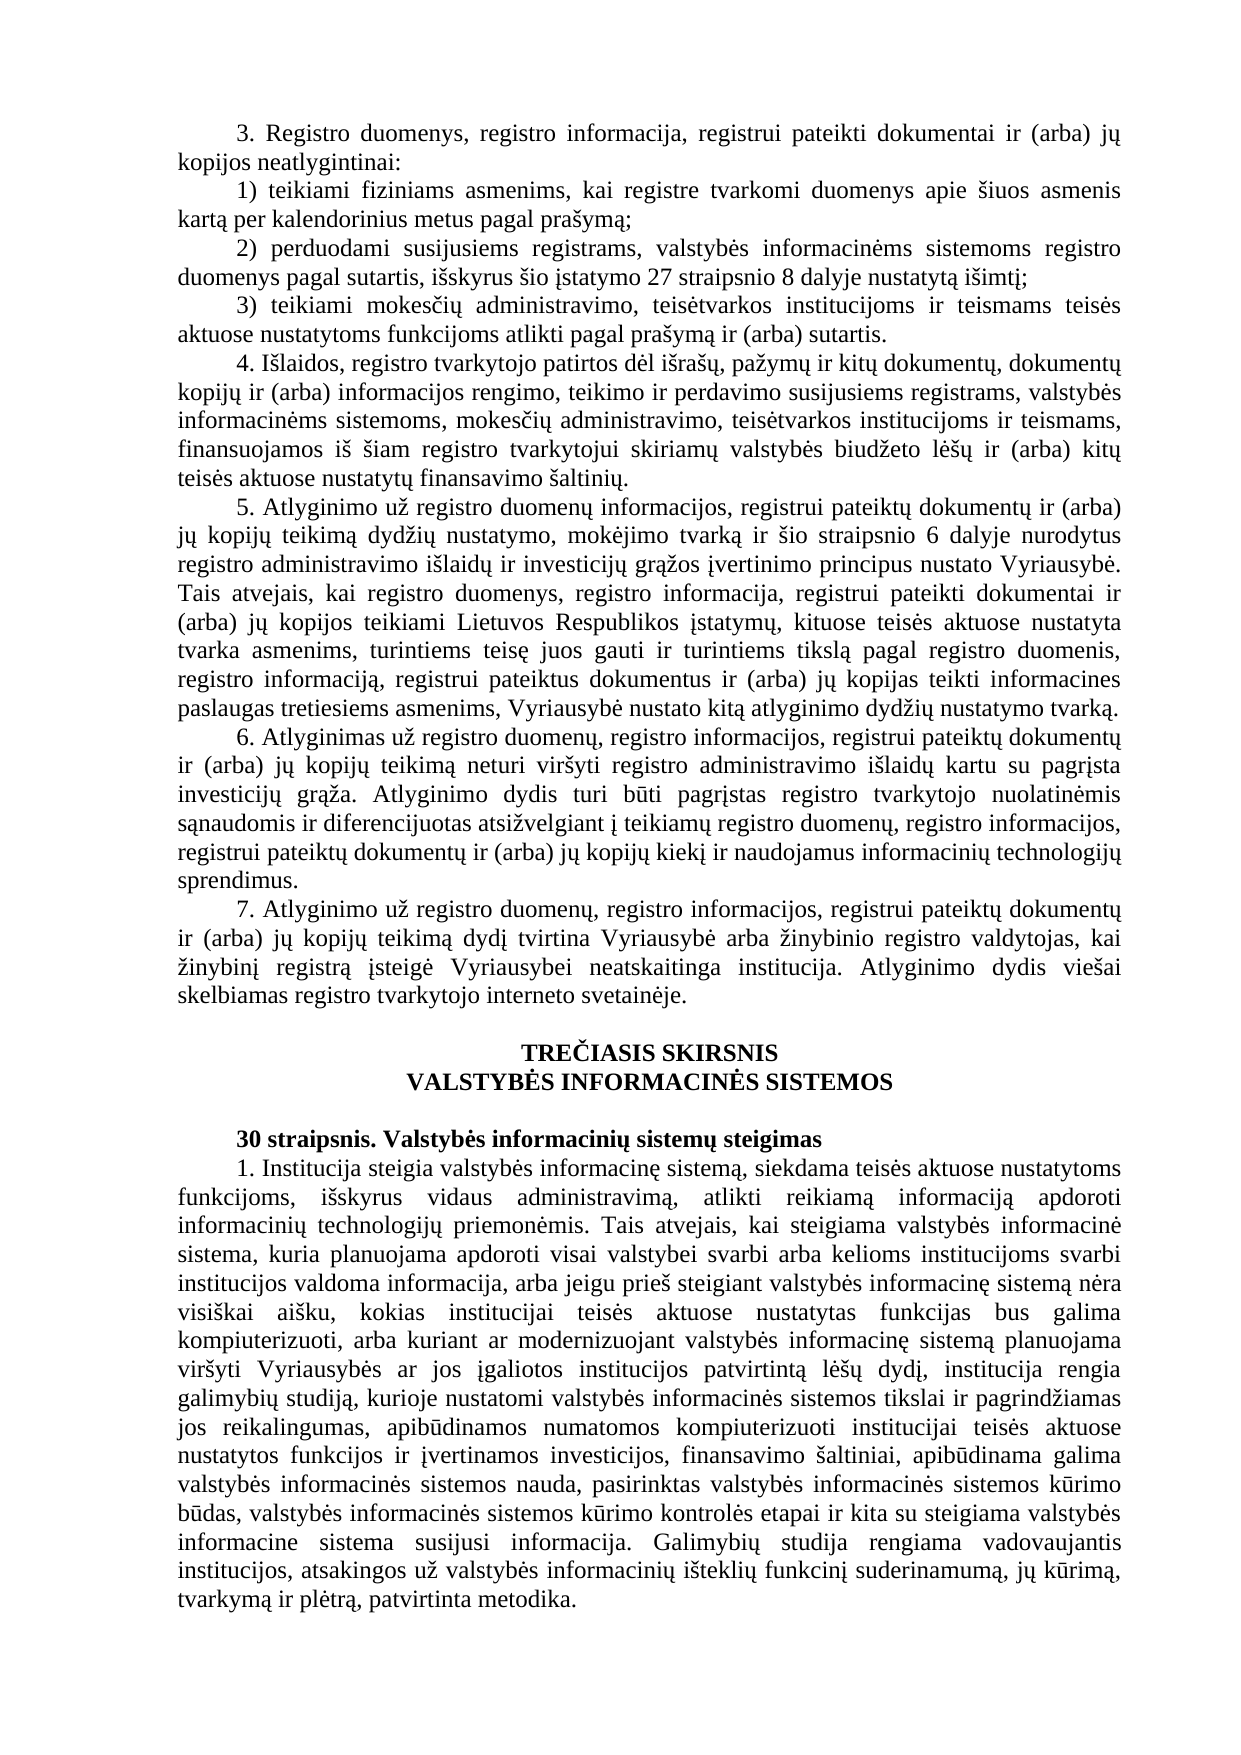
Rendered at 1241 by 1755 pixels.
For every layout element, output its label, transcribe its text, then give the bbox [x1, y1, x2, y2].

text 30 straipsnis. Valstybės informacinių sistemų steigimas [177, 1124, 1122, 1153]
text 4. Išlaidos, registro tvarkytojo patirtos dėl išrašų, pažymų ir kitų dokumentų, dokumentų kopijų ir (arba) informacijos rengimo, teikimo ir perdavimo susijusiems registrams, valstybės informacinėms sistemoms, mokesčių administravimo, teisėtvarkos institucijoms ir teismams, finansuojamos iš šiam registro tvarkytojui skiriamų valstybės biudžeto lėšų ir (arba) kitų teisės aktuose nustatytų finansavimo šaltinių. [177, 348, 1122, 492]
text TREČIASIS SKIRSNIS [177, 1038, 1122, 1067]
text 3) teikiami mokesčių administravimo, teisėtvarkos institucijoms ir teismams teisės aktuose nustatytoms funkcijoms atlikti pagal prašymą ir (arba) sutartis. [177, 291, 1122, 348]
text 1) teikiami fiziniams asmenims, kai registre tvarkomi duomenys apie šiuos asmenis kartą per kalendorinius metus pagal prašymą; [177, 176, 1122, 233]
text 5. Atlyginimo už registro duomenų informacijos, registrui pateiktų dokumentų ir (arba) jų kopijų teikimą dydžių nustatymo, mokėjimo tvarką ir šio straipsnio 6 dalyje nurodytus registro administravimo išlaidų ir investicijų grąžos įvertinimo principus nustato Vyriausybė. Tais atvejais, kai registro duomenys, registro informacija, registrui pateikti dokumentai ir (arba) jų kopijos teikiami Lietuvos Respublikos įstatymų, kituose teisės aktuose nustatyta tvarka asmenims, turintiems teisę juos gauti ir turintiems tikslą pagal registro duomenis, registro informaciją, registrui pateiktus dokumentus ir (arba) jų kopijas teikti informacines paslaugas tretiesiems asmenims, Vyriausybė nustato kitą atlyginimo dydžių nustatymo tvarką. [177, 492, 1122, 722]
text VALSTYBĖS INFORMACINĖS SISTEMOS [177, 1067, 1122, 1096]
text 7. Atlyginimo už registro duomenų, registro informacijos, registrui pateiktų dokumentų ir (arba) jų kopijų teikimą dydį tvirtina Vyriausybė arba žinybinio registro valdytojas, kai žinybinį registrą įsteigė Vyriausybei neatskaitinga institucija. Atlyginimo dydis viešai skelbiamas registro tvarkytojo interneto svetainėje. [177, 894, 1122, 1009]
text 6. Atlyginimas už registro duomenų, registro informacijos, registrui pateiktų dokumentų ir (arba) jų kopijų teikimą neturi viršyti registro administravimo išlaidų kartu su pagrįsta investicijų grąža. Atlyginimo dydis turi būti pagrįstas registro tvarkytojo nuolatinėmis sąnaudomis ir diferencijuotas atsižvelgiant į teikiamų registro duomenų, registro informacijos, registrui pateiktų dokumentų ir (arba) jų kopijų kiekį ir naudojamus informacinių technologijų sprendimus. [177, 722, 1122, 894]
text 3. Registro duomenys, registro informacija, registrui pateikti dokumentai ir (arba) jų kopijos neatlygintinai: [177, 118, 1122, 176]
text 2) perduodami susijusiems registrams, valstybės informacinėms sistemoms registro duomenys pagal sutartis, išskyrus šio įstatymo 27 straipsnio 8 dalyje nustatytą išimtį; [177, 233, 1122, 291]
text 1. Institucija steigia valstybės informacinę sistemą, siekdama teisės aktuose nustatytoms funkcijoms, išskyrus vidaus administravimą, atlikti reikiamą informaciją apdoroti informacinių technologijų priemonėmis. Tais atvejais, kai steigiama valstybės informacinė sistema, kuria planuojama apdoroti visai valstybei svarbi arba kelioms institucijoms svarbi institucijos valdoma informacija, arba jeigu prieš steigiant valstybės informacinę sistemą nėra visiškai aišku, kokias institucijai teisės aktuose nustatytas funkcijas bus galima kompiuterizuoti, arba kuriant ar modernizuojant valstybės informacinę sistemą planuojama viršyti Vyriausybės ar jos įgaliotos institucijos patvirtintą lėšų dydį, institucija rengia galimybių studiją, kurioje nustatomi valstybės informacinės sistemos tikslai ir pagrindžiamas jos reikalingumas, apibūdinamos numatomos kompiuterizuoti institucijai teisės aktuose nustatytos funkcijos ir įvertinamos investicijos, finansavimo šaltiniai, apibūdinama galima valstybės informacinės sistemos nauda, pasirinktas valstybės informacinės sistemos kūrimo būdas, valstybės informacinės sistemos kūrimo kontrolės etapai ir kita su steigiama valstybės informacine sistema susijusi informacija. Galimybių studija rengiama vadovaujantis institucijos, atsakingos už valstybės informacinių išteklių funkcinį suderinamumą, jų kūrimą, tvarkymą ir plėtrą, patvirtinta metodika. [177, 1153, 1122, 1613]
